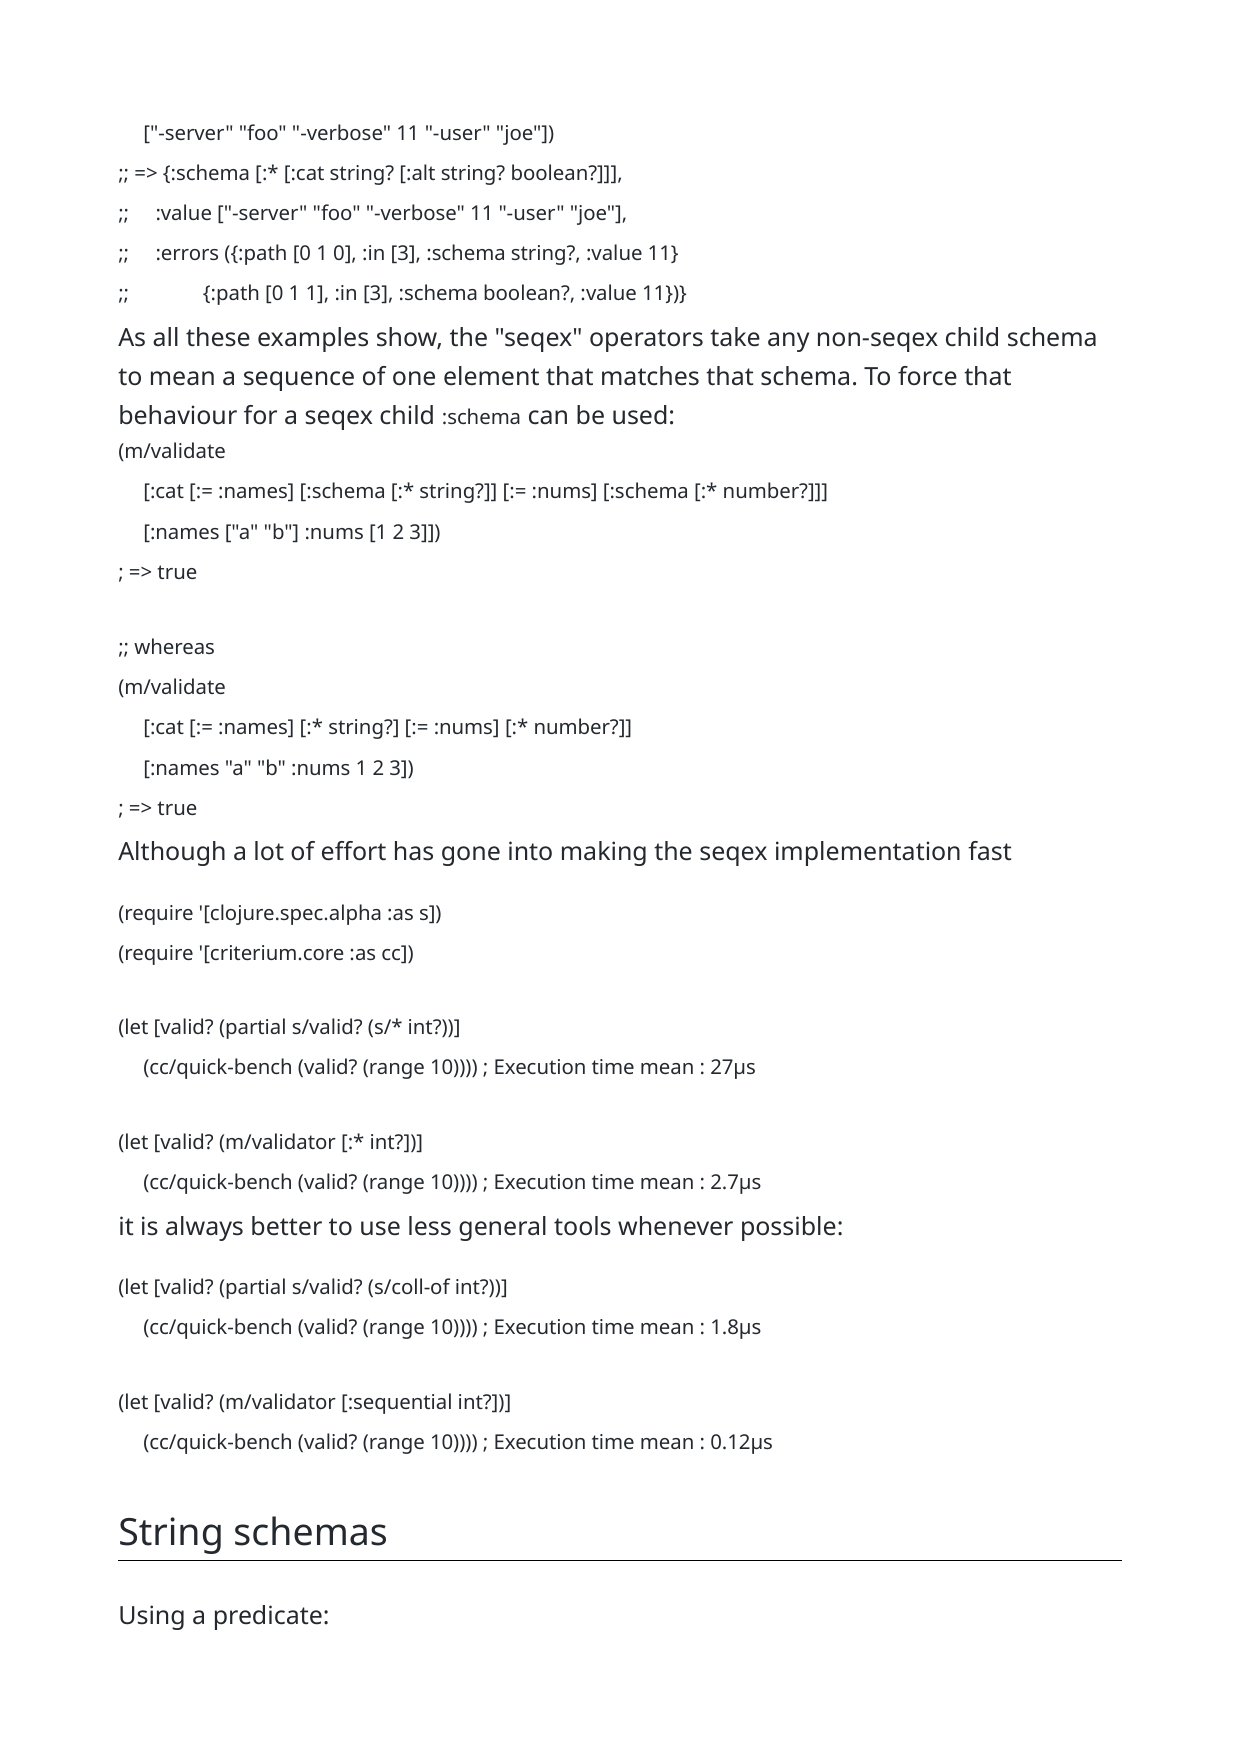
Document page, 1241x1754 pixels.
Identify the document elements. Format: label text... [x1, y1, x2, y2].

text (require '[criterium.core :as cc]) [118, 938, 1122, 966]
text ; => true [118, 794, 1122, 822]
text ;; => {:schema [:* [:cat string? [:alt string? boolean?]]], [118, 159, 1122, 186]
text (m/validate [118, 672, 1122, 700]
text (cc/quick-bench (valid? (range 10)))) ; Execution time mean : 27µs [118, 1053, 1122, 1081]
text (m/validate [118, 437, 1122, 464]
text ["-server" "foo" "-verbose" 11 "-user" "joe"]) [118, 118, 1122, 146]
text [:cat [:= :names] [:* string?] [:= :nums] [:* number?]] [118, 713, 1122, 741]
text it is always better to use less general tools whenever possible: [118, 1208, 1122, 1242]
text [:cat [:= :names] [:schema [:* string?]] [:= :nums] [:schema [:* number?]]] [118, 477, 1122, 505]
text (cc/quick-bench (valid? (range 10)))) ; Execution time mean : 2.7µs [118, 1168, 1122, 1196]
text Using a predicate: [118, 1597, 1122, 1632]
text Although a lot of effort has gone into making the seqex implementation fast [118, 834, 1122, 868]
text As all these examples show, the "seqex" operators take any non-seqex child schema to mean a sequence of one element that matches that schema. To force that behaviour for a seqex child :schema can be used: [118, 319, 1122, 432]
text ; => true [118, 558, 1122, 586]
text ;; whereas [118, 632, 1122, 660]
text (let [valid? (partial s/valid? (s/* int?))] [118, 1013, 1122, 1040]
text (cc/quick-bench (valid? (range 10)))) ; Execution time mean : 1.8µs [118, 1313, 1122, 1341]
text (let [valid? (m/validator [:* int?])] [118, 1128, 1122, 1155]
text (require '[clojure.spec.alpha :as s]) [118, 898, 1122, 926]
text ;; {:path [0 1 1], :in [3], :schema boolean?, :value 11})} [118, 279, 1122, 307]
text ;; :errors ({:path [0 1 0], :in [3], :schema string?, :value 11} [118, 239, 1122, 267]
subtitle String schemas [118, 1506, 1122, 1560]
text [:names "a" "b" :nums 1 2 3]) [118, 753, 1122, 781]
text [:names ["a" "b"] :nums [1 2 3]]) [118, 517, 1122, 545]
text (cc/quick-bench (valid? (range 10)))) ; Execution time mean : 0.12µs [118, 1428, 1122, 1456]
text (let [valid? (m/validator [:sequential int?])] [118, 1387, 1122, 1415]
text ;; :value ["-server" "foo" "-verbose" 11 "-user" "joe"], [118, 199, 1122, 227]
text (let [valid? (partial s/valid? (s/coll-of int?))] [118, 1272, 1122, 1300]
